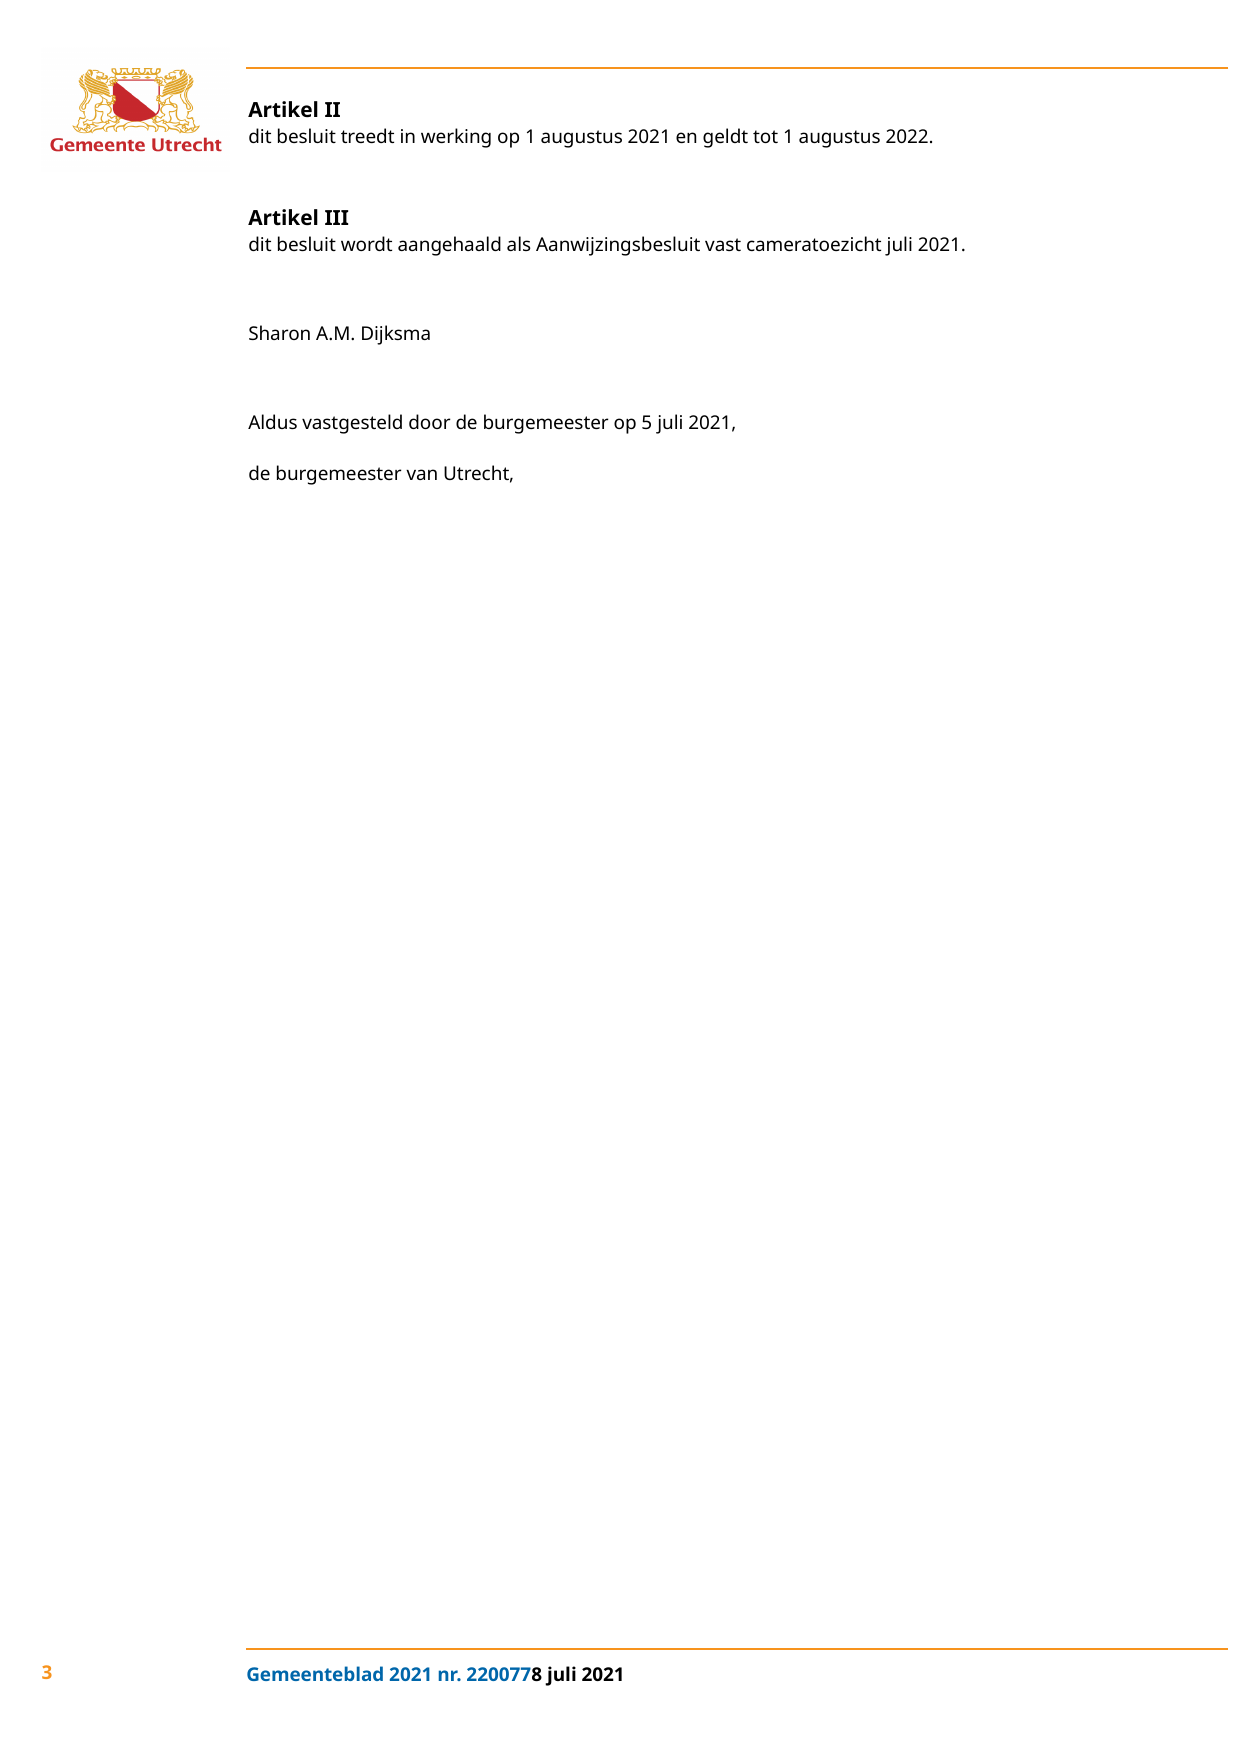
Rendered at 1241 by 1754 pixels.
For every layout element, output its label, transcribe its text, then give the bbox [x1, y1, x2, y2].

text Sharon A.M. Dijksma [248, 320, 1152, 346]
text dit besluit treedt in werking op 1 augustus 2021 en geldt tot 1 augustus 2022. [248, 123, 1152, 149]
text de burgemeester van Utrecht, [248, 461, 1152, 486]
text Aldus vastgesteld door de burgemeester op 5 juli 2021, [248, 409, 1152, 435]
text Artikel III [248, 203, 1152, 232]
picture [41, 47, 231, 172]
text Artikel II [248, 95, 1152, 123]
text dit besluit wordt aangehaald als Aanwijzingsbesluit vast cameratoezicht juli 2021. [248, 232, 1152, 257]
